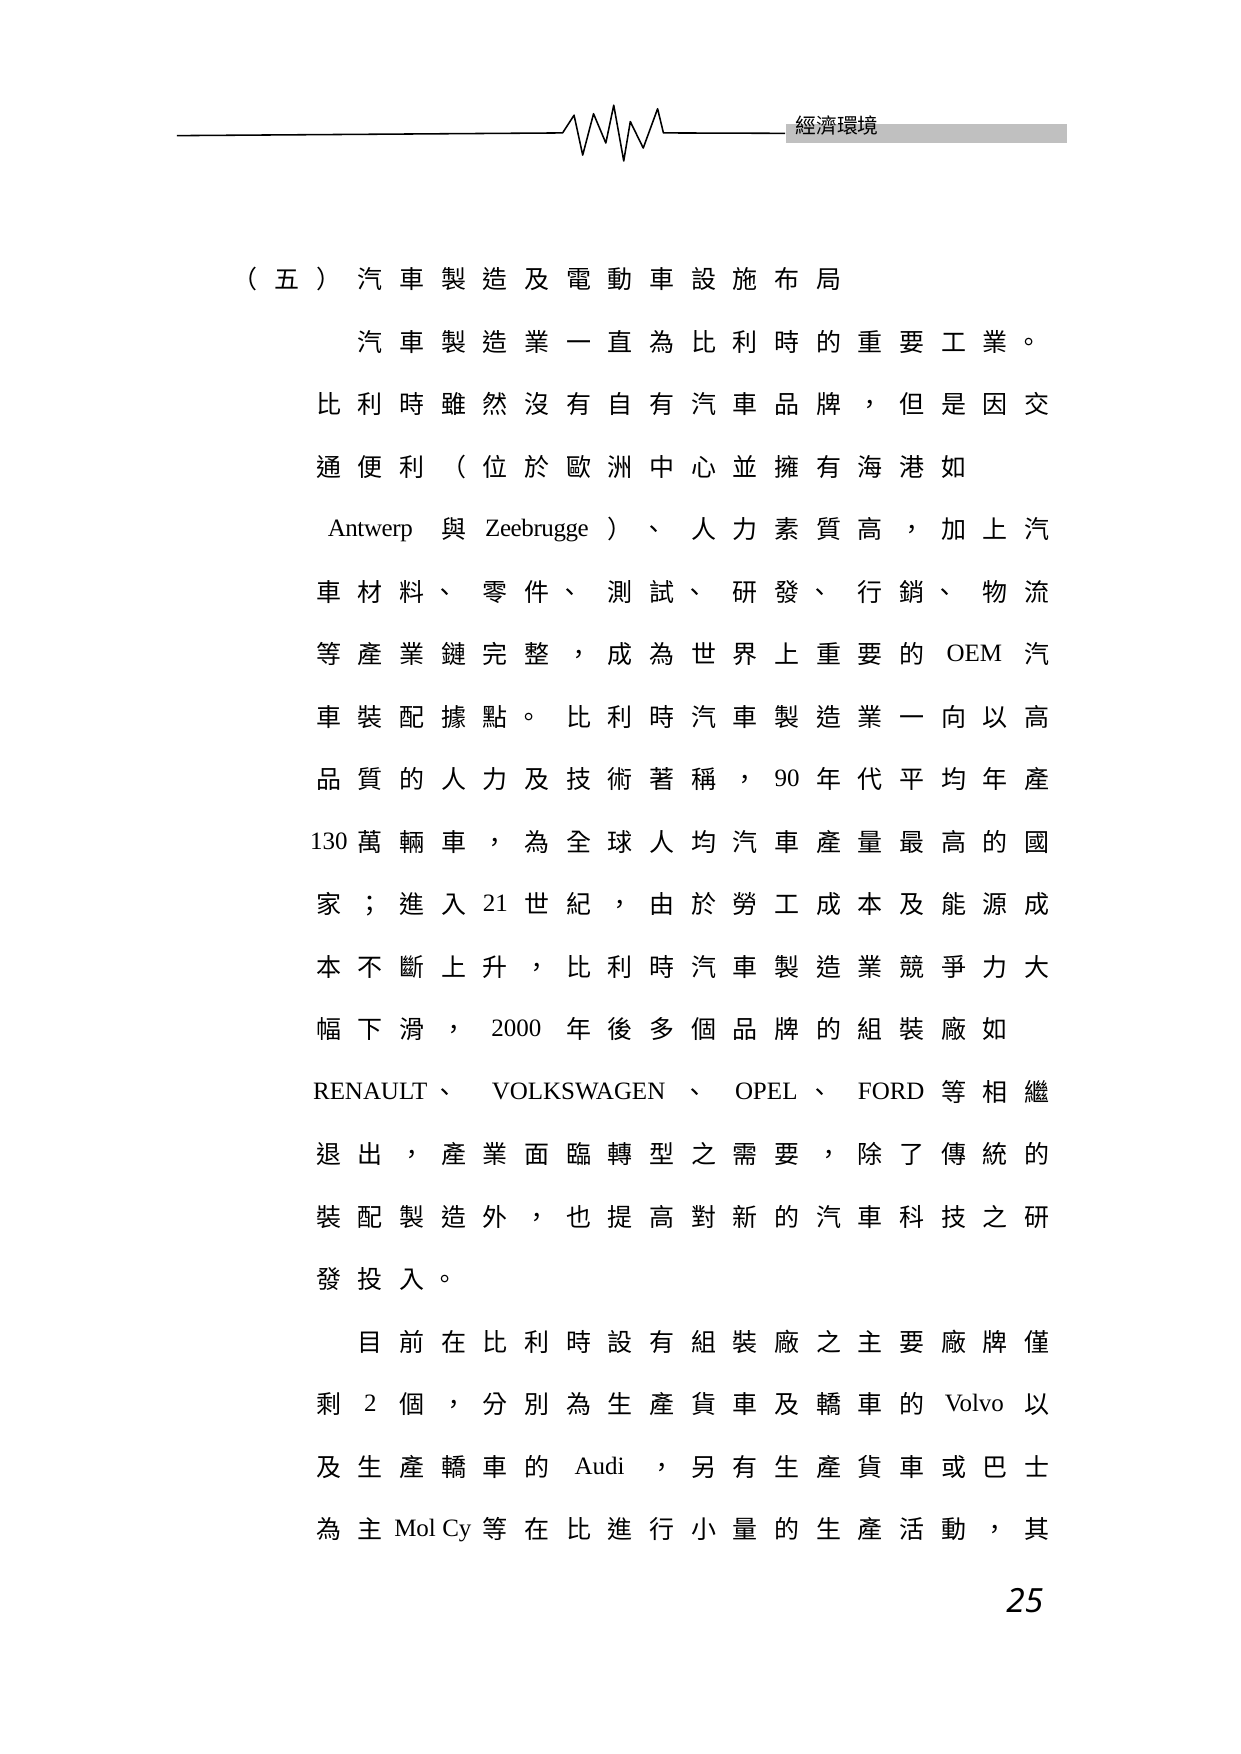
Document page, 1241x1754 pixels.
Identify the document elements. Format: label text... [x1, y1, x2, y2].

text 汽車製造業一直為比利時的重要工業。比利時雖然沒有自有汽車品牌，但是因交通便利（位於歐洲中心並擁有海港如Antwerp與Zeebrugge）、人力素質高，加上汽車材料、零件、測試、研發、行銷、物流等產業鏈完整，成為世界上重要的OEM汽車裝配據點。比利時汽車製造業一向以高品質的人力及技術著稱，90年代平均年產130萬輛車，為全球人均汽車產量最高的國家；進入21世紀，由於勞工成本及能源成本不斷上升，比利時汽車製造業競爭力大幅下滑，2000年後多個品牌的組裝廠如RENAULT、VOLKSWAGEN、OPEL、FORD等相繼退出，產業面臨轉型之需要，除了傳統的裝配製造外，也提高對新的汽車科技之研發投入。 [281, 299, 1058, 1299]
text （五）汽車製造及電動車設施布局 [207, 236, 1058, 299]
text 目前在比利時設有組裝廠之主要廠牌僅剩2個，分別為生產貨車及轎車的Volvo以及生產轎車的Audi，另有生產貨車或巴士為主Mol Cy等在比進行小量的生產活動，其 [281, 1299, 1058, 1549]
